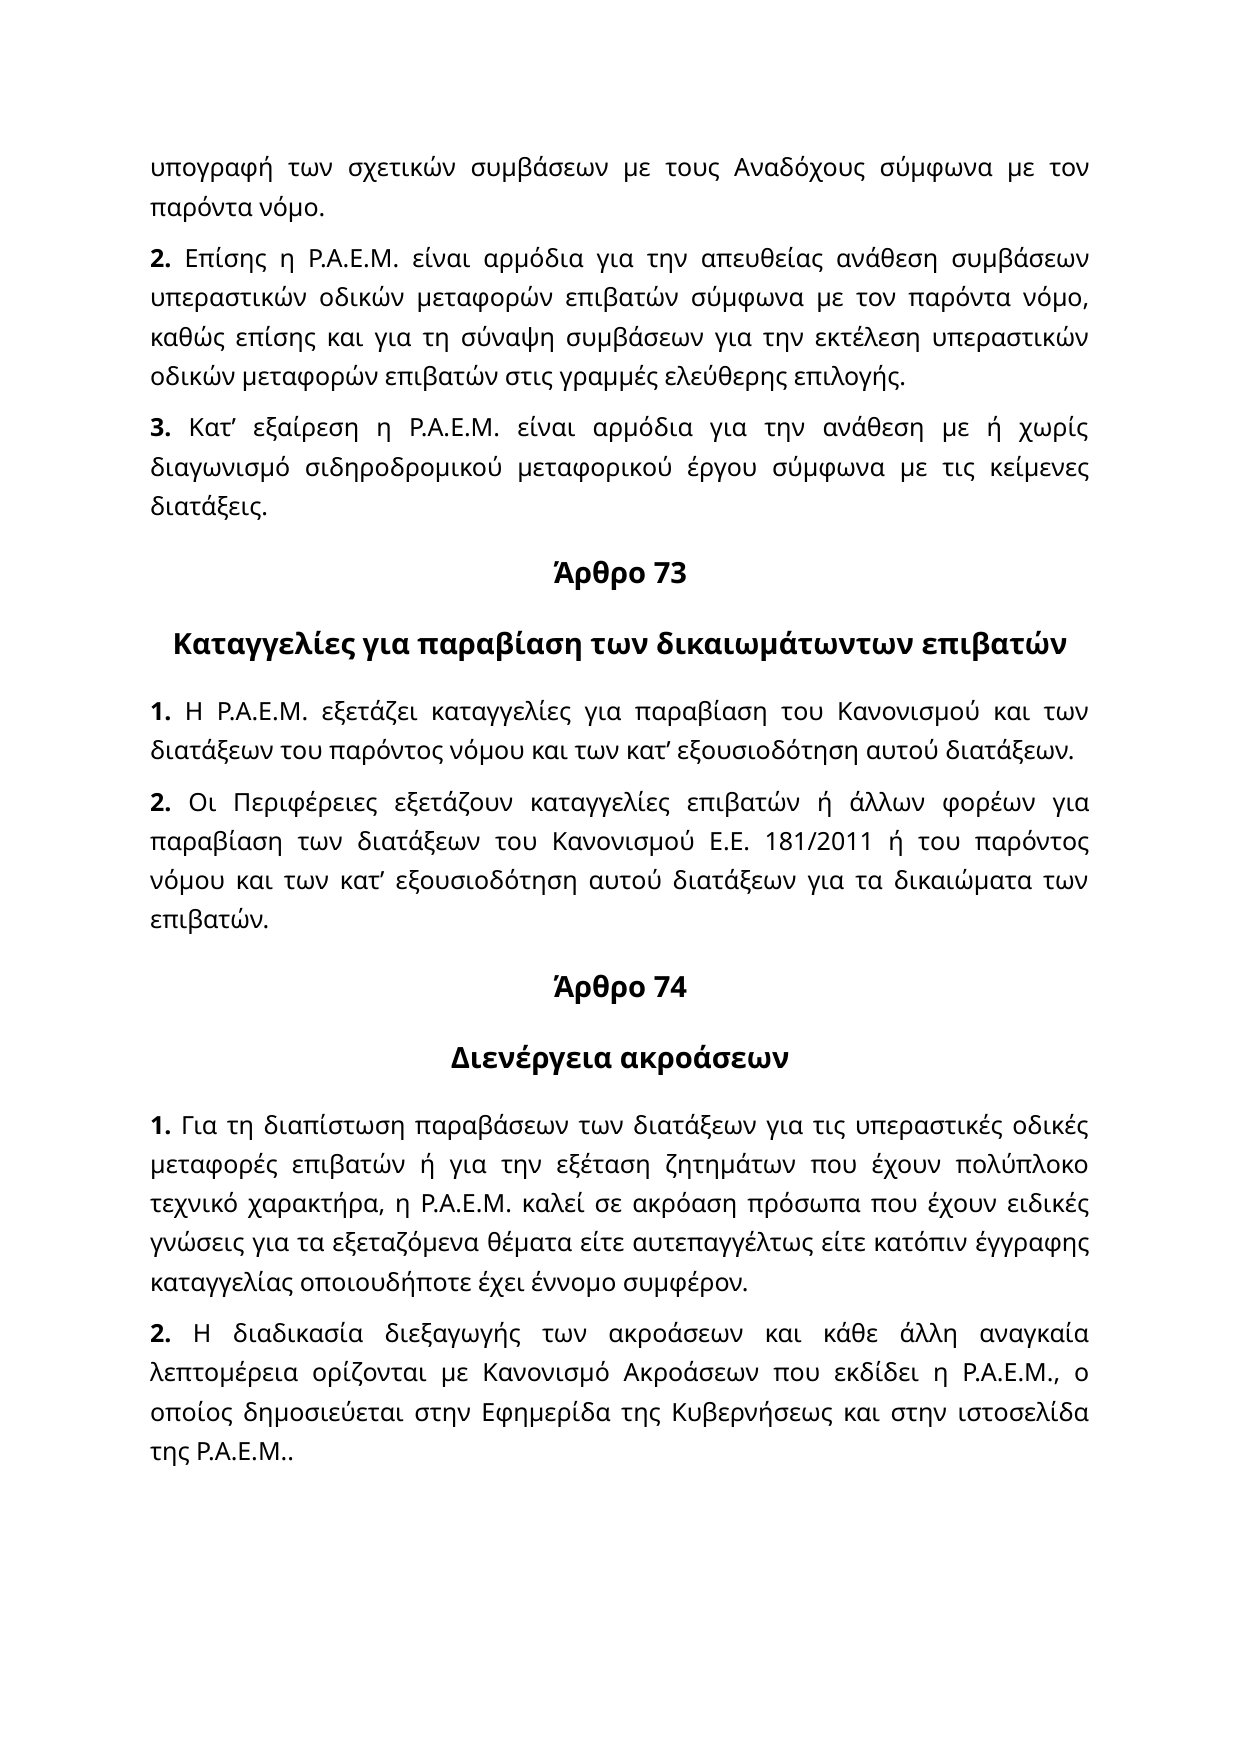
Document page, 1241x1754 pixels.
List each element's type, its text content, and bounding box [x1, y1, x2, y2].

text 3. Κατ’ εξαίρεση η Ρ.Α.Ε.Μ. είναι αρμόδια για την ανάθεση με ή χωρίς διαγωνισμό σιδηροδρομικού μεταφορικού έργου σύμφωνα με τις κείμενες διατάξεις. [150, 410, 1090, 522]
subtitle Διενέργεια ακροάσεων [150, 1037, 1090, 1077]
subtitle Άρθρο 73 [150, 552, 1090, 592]
text 1. Για τη διαπίστωση παραβάσεων των διατάξεων για τις υπεραστικές οδικές μεταφορές επιβατών ή για την εξέταση ζητημάτων που έχουν πολύπλοκο τεχνικό χαρακτήρα, η Ρ.Α.Ε.Μ. καλεί σε ακρόαση πρόσωπα που έχουν ειδικές γνώσεις για τα εξεταζόμενα θέματα είτε αυτεπαγγέλτως είτε κατόπιν έγγραφης καταγγελίας οποιουδήποτε έχει έννομο συμφέρον. [150, 1107, 1090, 1298]
text 2. Επίσης η Ρ.Α.Ε.Μ. είναι αρμόδια για την απευθείας ανάθεση συμβάσεων υπεραστικών οδικών μεταφορών επιβατών σύμφωνα με τον παρόντα νόμο, καθώς επίσης και για τη σύναψη συμβάσεων για την εκτέλεση υπεραστικών οδικών μεταφορών επιβατών στις γραμμές ελεύθερης επιλογής. [150, 241, 1090, 392]
text υπογραφή των σχετικών συμβάσεων με τους Αναδόχους σύμφωνα με τον παρόντα νόμο. [150, 150, 1090, 223]
subtitle Άρθρο 74 [150, 966, 1090, 1006]
text 2. Η διαδικασία διεξαγωγής των ακροάσεων και κάθε άλλη αναγκαία λεπτομέρεια ορίζονται με Κανονισμό Ακροάσεων που εκδίδει η Ρ.Α.Ε.Μ., ο οποίος δημοσιεύεται στην Εφημερίδα της Κυβερνήσεως και στην ιστοσελίδα της Ρ.Α.Ε.Μ.. [150, 1316, 1090, 1467]
text 1. Η Ρ.Α.Ε.Μ. εξετάζει καταγγελίες για παραβίαση του Κανονισμού και των διατάξεων του παρόντος νόμου και των κατ’ εξουσιοδότηση αυτού διατάξεων. [150, 694, 1090, 767]
subtitle Καταγγελίες για παραβίαση των δικαιωμάτωντων επιβατών [150, 623, 1090, 663]
text 2. Οι Περιφέρειες εξετάζουν καταγγελίες επιβατών ή άλλων φορέων για παραβίαση των διατάξεων του Κανονισμού Ε.Ε. 181/2011 ή του παρόντος νόμου και των κατ’ εξουσιοδότηση αυτού διατάξεων για τα δικαιώματα των επιβατών. [150, 784, 1090, 936]
